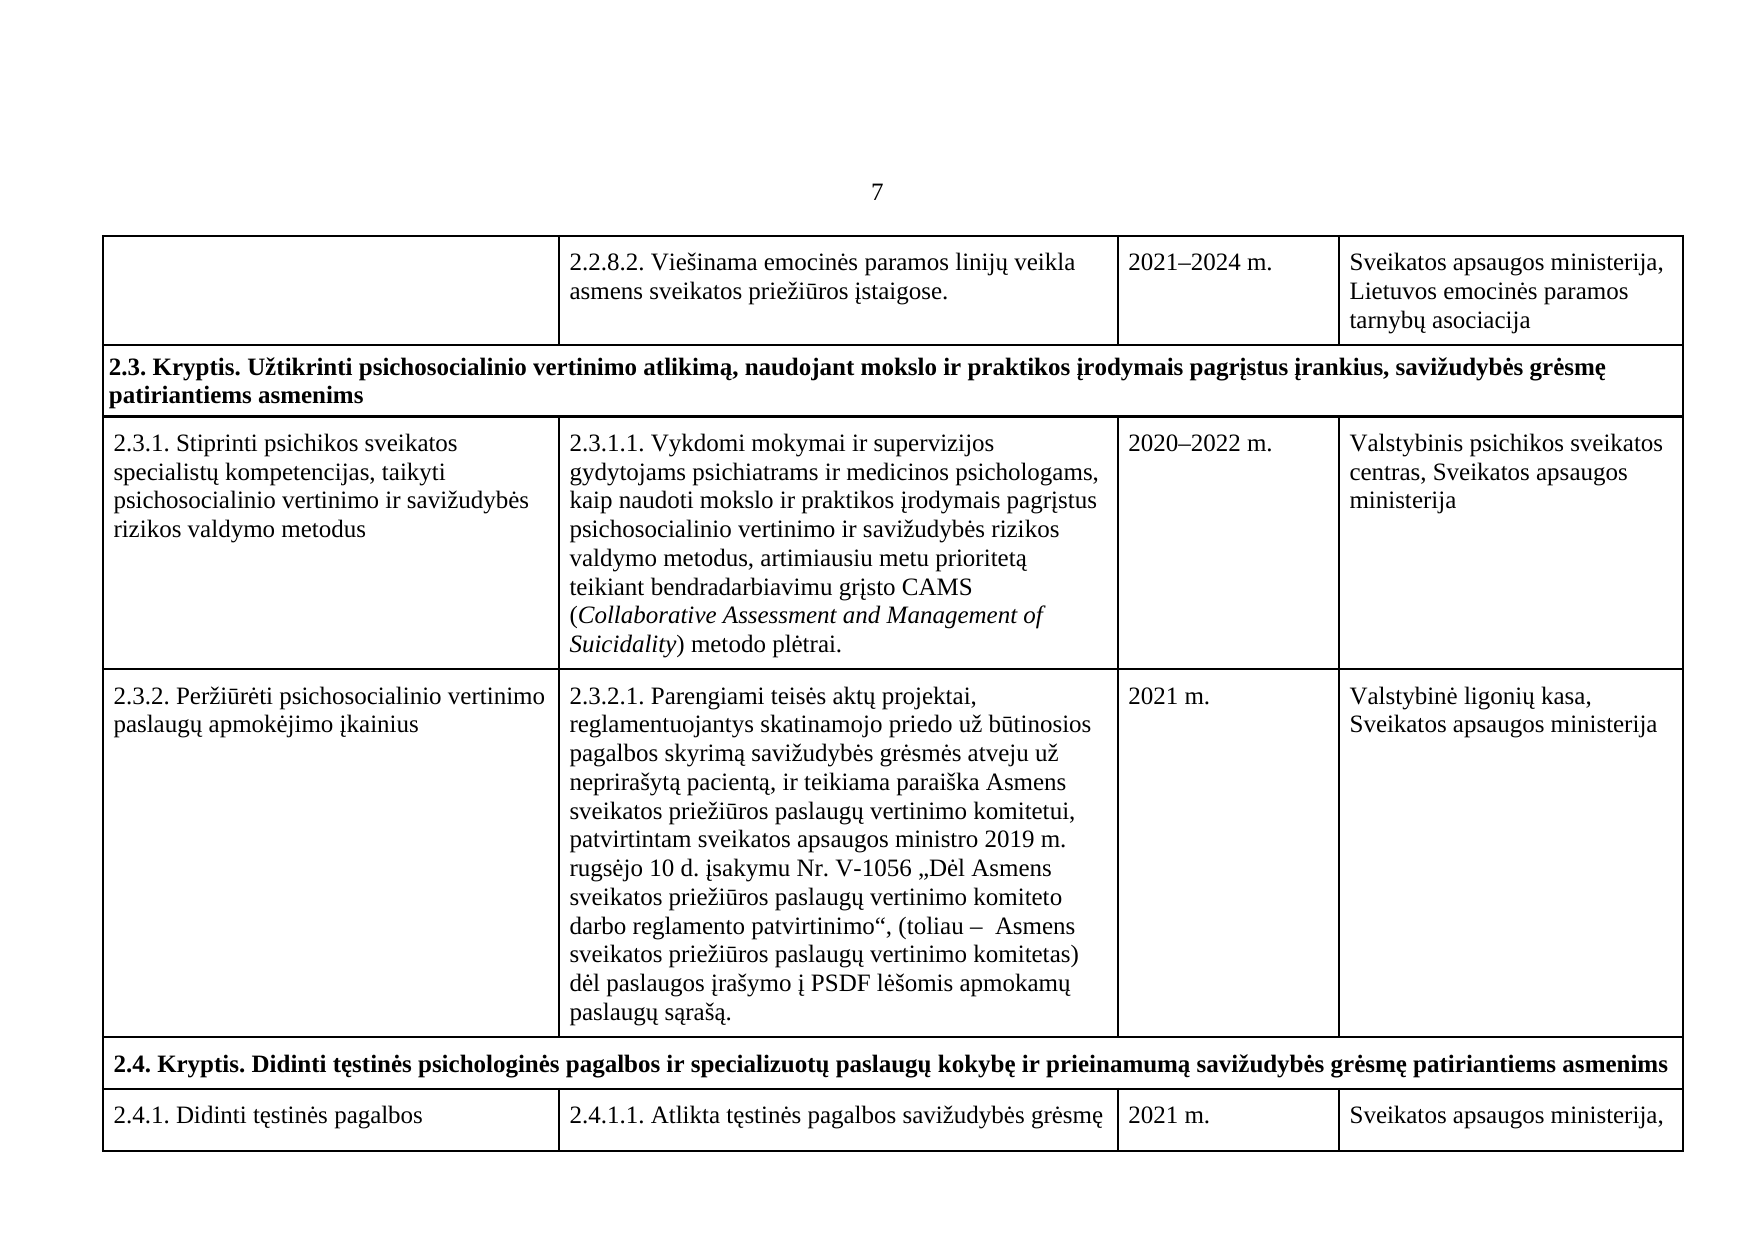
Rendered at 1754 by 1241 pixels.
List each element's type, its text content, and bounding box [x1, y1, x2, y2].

table_cell Valstybinė ligonių kasa, Sveikatos apsaugos ministerija [1340, 670, 1682, 1036]
table_cell 2020–2022 m. [1119, 418, 1338, 668]
table_cell 2.4. Kryptis. Didinti tęstinės psichologinės pagalbos ir specializuotų paslaugų kokybę ir prieinamumą savižudybės grėsmę patiriantiems asmenims [104, 1038, 1682, 1088]
table_cell 2021 m. [1119, 670, 1338, 1036]
table_cell 2.3.1. Stiprinti psichikos sveikatos specialistų kompetencijas, taikyti psichosocialinio vertinimo ir savižudybės rizikos valdymo metodus [104, 418, 558, 668]
table_cell 2021 m. [1119, 1090, 1338, 1149]
table_cell 2021–2024 m. [1119, 237, 1338, 344]
table_cell Valstybinis psichikos sveikatos centras, Sveikatos apsaugos ministerija [1340, 418, 1682, 668]
table_cell [104, 237, 558, 344]
table_cell 2.4.1. Didinti tęstinės pagalbos [104, 1090, 558, 1149]
table_cell Sveikatos apsaugos ministerija, [1340, 1090, 1682, 1149]
table_cell Sveikatos apsaugos ministerija, Lietuvos emocinės paramos tarnybų asociacija [1340, 237, 1682, 344]
table_cell 2.3. Kryptis. Užtikrinti psichosocialinio vertinimo atlikimą, naudojant mokslo ir praktikos įrodymais pagrįstus įrankius, savižudybės grėsmę patiriantiems asmenims [104, 346, 1682, 415]
table_cell 2.3.2.1. Parengiami teisės aktų projektai, reglamentuojantys skatinamojo priedo už būtinosios pagalbos skyrimą savižudybės grėsmės atveju už neprirašytą pacientą, ir teikiama paraiška Asmens sveikatos priežiūros paslaugų vertinimo komitetui, patvirtintam sveikatos apsaugos ministro 2019 m. rugsėjo 10 d. įsakymu Nr. V-1056 „Dėl Asmens sveikatos priežiūros paslaugų vertinimo komiteto darbo reglamento patvirtinimo“, (toliau – Asmens sveikatos priežiūros paslaugų vertinimo komitetas) dėl paslaugos įrašymo į PSDF lėšomis apmokamų paslaugų sąrašą. [560, 670, 1117, 1036]
table_cell 2.3.2. Peržiūrėti psichosocialinio vertinimo paslaugų apmokėjimo įkainius [104, 670, 558, 1036]
table_cell 2.3.1.1. Vykdomi mokymai ir supervizijos gydytojams psichiatrams ir medicinos psichologams, kaip naudoti mokslo ir praktikos įrodymais pagrįstus psichosocialinio vertinimo ir savižudybės rizikos valdymo metodus, artimiausiu metu prioritetą teikiant bendradarbiavimu grįsto CAMS (Collaborative Assessment and Management of Suicidality) metodo plėtrai. [560, 418, 1117, 668]
table_cell 2.4.1.1. Atlikta tęstinės pagalbos savižudybės grėsmę [560, 1090, 1117, 1149]
table_cell 2.2.8.2. Viešinama emocinės paramos linijų veikla asmens sveikatos priežiūros įstaigose. [560, 237, 1117, 344]
